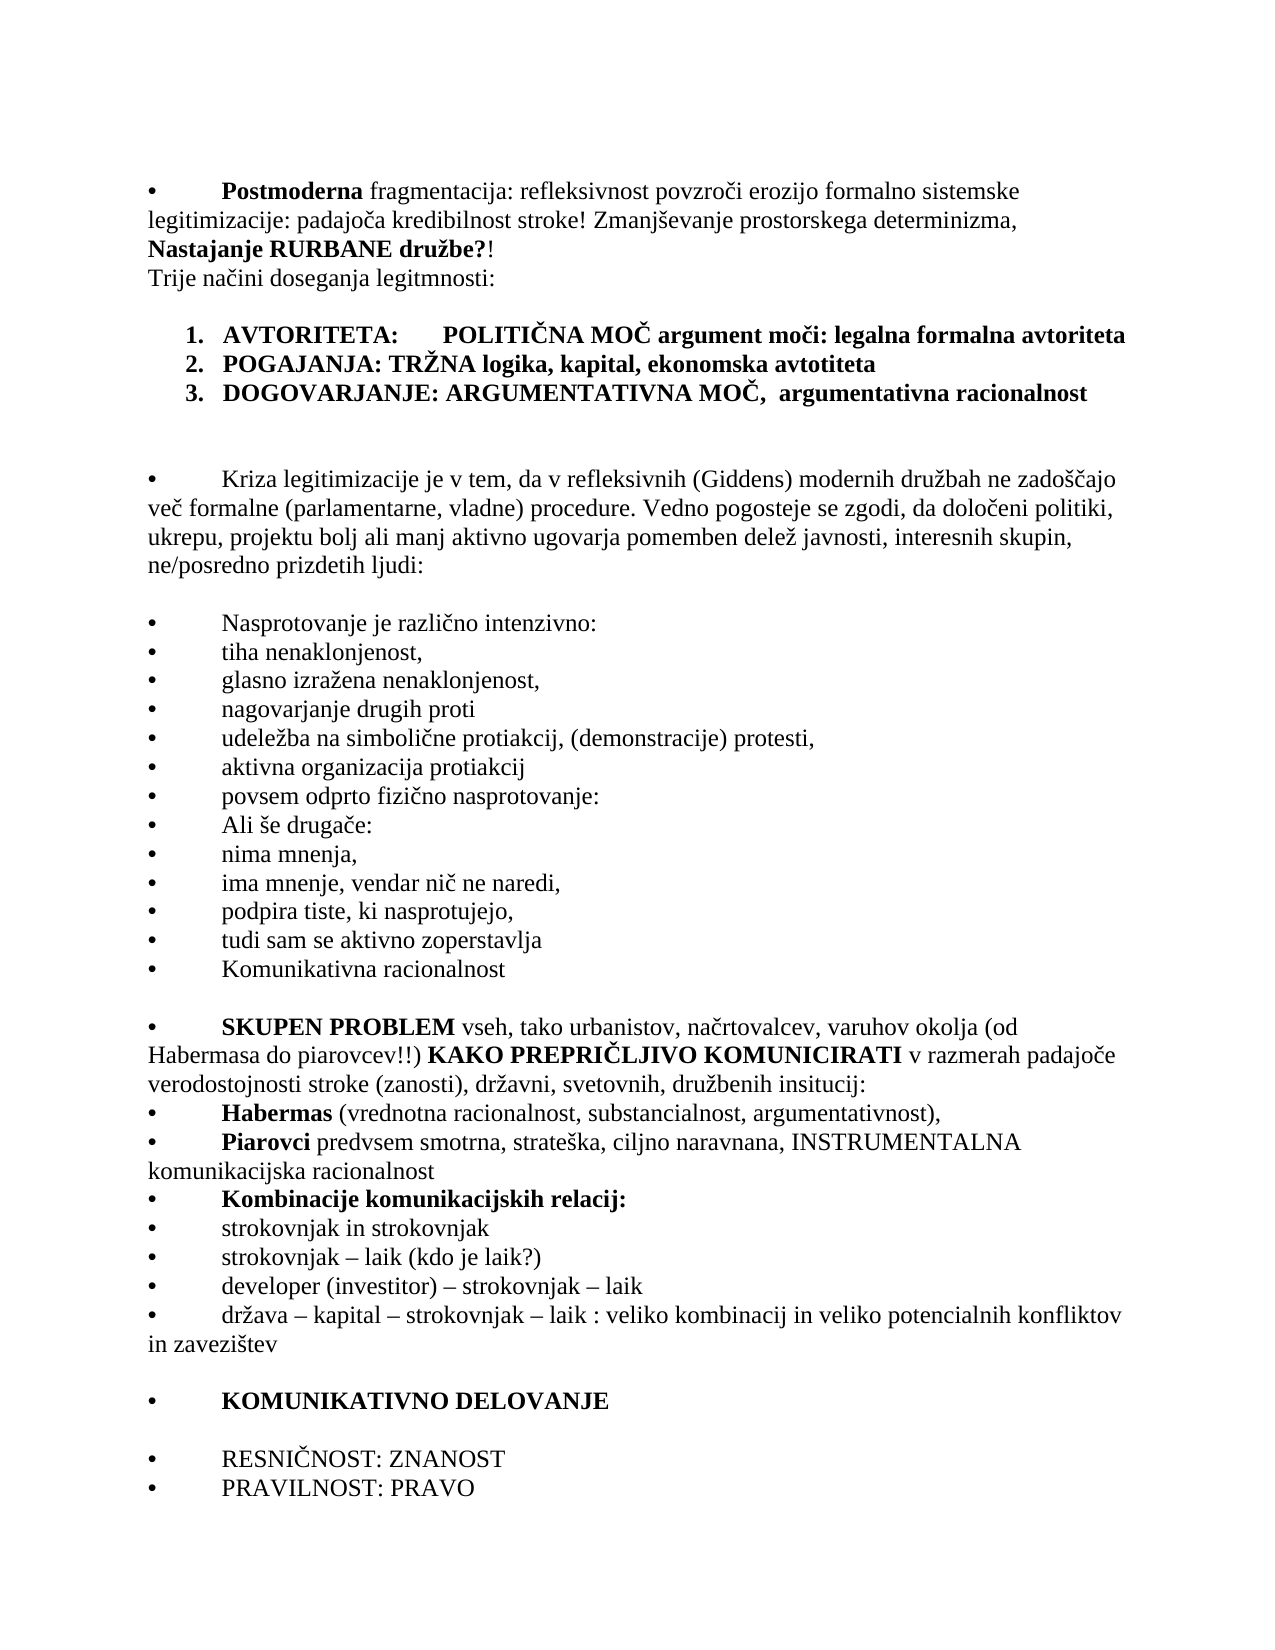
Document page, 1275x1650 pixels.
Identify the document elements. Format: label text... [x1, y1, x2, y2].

list nagovarjanje drugih proti [148, 694, 1127, 723]
list AVTORITETA: POLITIČNA MOČ argument moči: legalna formalna avtoriteta [185, 320, 1127, 349]
list Habermas (vrednotna racionalnost, substancialnost, argumentativnost), [148, 1098, 1127, 1127]
list strokovnjak – laik (kdo je laik?) [148, 1242, 1127, 1271]
list Komunikativna racionalnost [148, 954, 1127, 983]
list DOGOVARJANJE: ARGUMENTATIVNA MOČ, argumentativna racionalnost [185, 378, 1127, 406]
list tudi sam se aktivno zoperstavlja [148, 925, 1127, 954]
list PRAVILNOST: PRAVO [148, 1473, 1127, 1502]
list ima mnenje, vendar nič ne naredi, [148, 867, 1127, 896]
list Kriza legitimizacije je v tem, da v refleksivnih (Giddens) modernih družbah ne zadoščajo več formalne (parlamentarne, vladne) procedure. Vedno pogosteje se zgodi, da določeni politiki, ukrepu, projektu bolj ali manj aktivno ugovarja pomemben delež javnosti, interesnih skupin, ne/posredno prizdetih ljudi: [148, 464, 1127, 579]
list Piarovci predvsem smotrna, strateška, ciljno naravnana, INSTRUMENTALNA komunikacijska racionalnost [148, 1127, 1127, 1184]
list podpira tiste, ki nasprotujejo, [148, 896, 1127, 925]
list Nasprotovanje je različno intenzivno: [148, 608, 1127, 637]
list povsem odprto fizično nasprotovanje: [148, 781, 1127, 810]
list POGAJANJA: TRŽNA logika, kapital, ekonomska avtotiteta [185, 349, 1127, 378]
list KOMUNIKATIVNO DELOVANJE [148, 1386, 1127, 1415]
list glasno izražena nenaklonjenost, [148, 666, 1127, 694]
text Nastajanje RURBANE družbe?! [148, 234, 1127, 263]
list Ali še drugače: [148, 810, 1127, 839]
list država – kapital – strokovnjak – laik : veliko kombinacij in veliko potencialnih konfliktov in zavezištev [148, 1300, 1127, 1357]
list SKUPEN PROBLEM vseh, tako urbanistov, načrtovalcev, varuhov okolja (od Habermasa do piarovcev!!) KAKO PREPRIČLJIVO KOMUNICIRATI v razmerah padajoče verodostojnosti stroke (zanosti), državni, svetovnih, družbenih insitucij: [148, 1012, 1127, 1098]
list developer (investitor) – strokovnjak – laik [148, 1271, 1127, 1300]
list RESNIČNOST: ZNANOST [148, 1444, 1127, 1473]
list aktivna organizacija protiakcij [148, 752, 1127, 781]
list nima mnenja, [148, 839, 1127, 867]
text Trije načini doseganja legitmnosti: [148, 263, 1127, 291]
list udeležba na simbolične protiakcij, (demonstracije) protesti, [148, 723, 1127, 752]
list tiha nenaklonjenost, [148, 637, 1127, 666]
list strokovnjak in strokovnjak [148, 1213, 1127, 1242]
list Kombinacije komunikacijskih relacij: [148, 1184, 1127, 1213]
list Postmoderna fragmentacija: refleksivnost povzroči erozijo formalno sistemske legitimizacije: padajoča kredibilnost stroke! Zmanjševanje prostorskega determinizma, [148, 176, 1127, 234]
